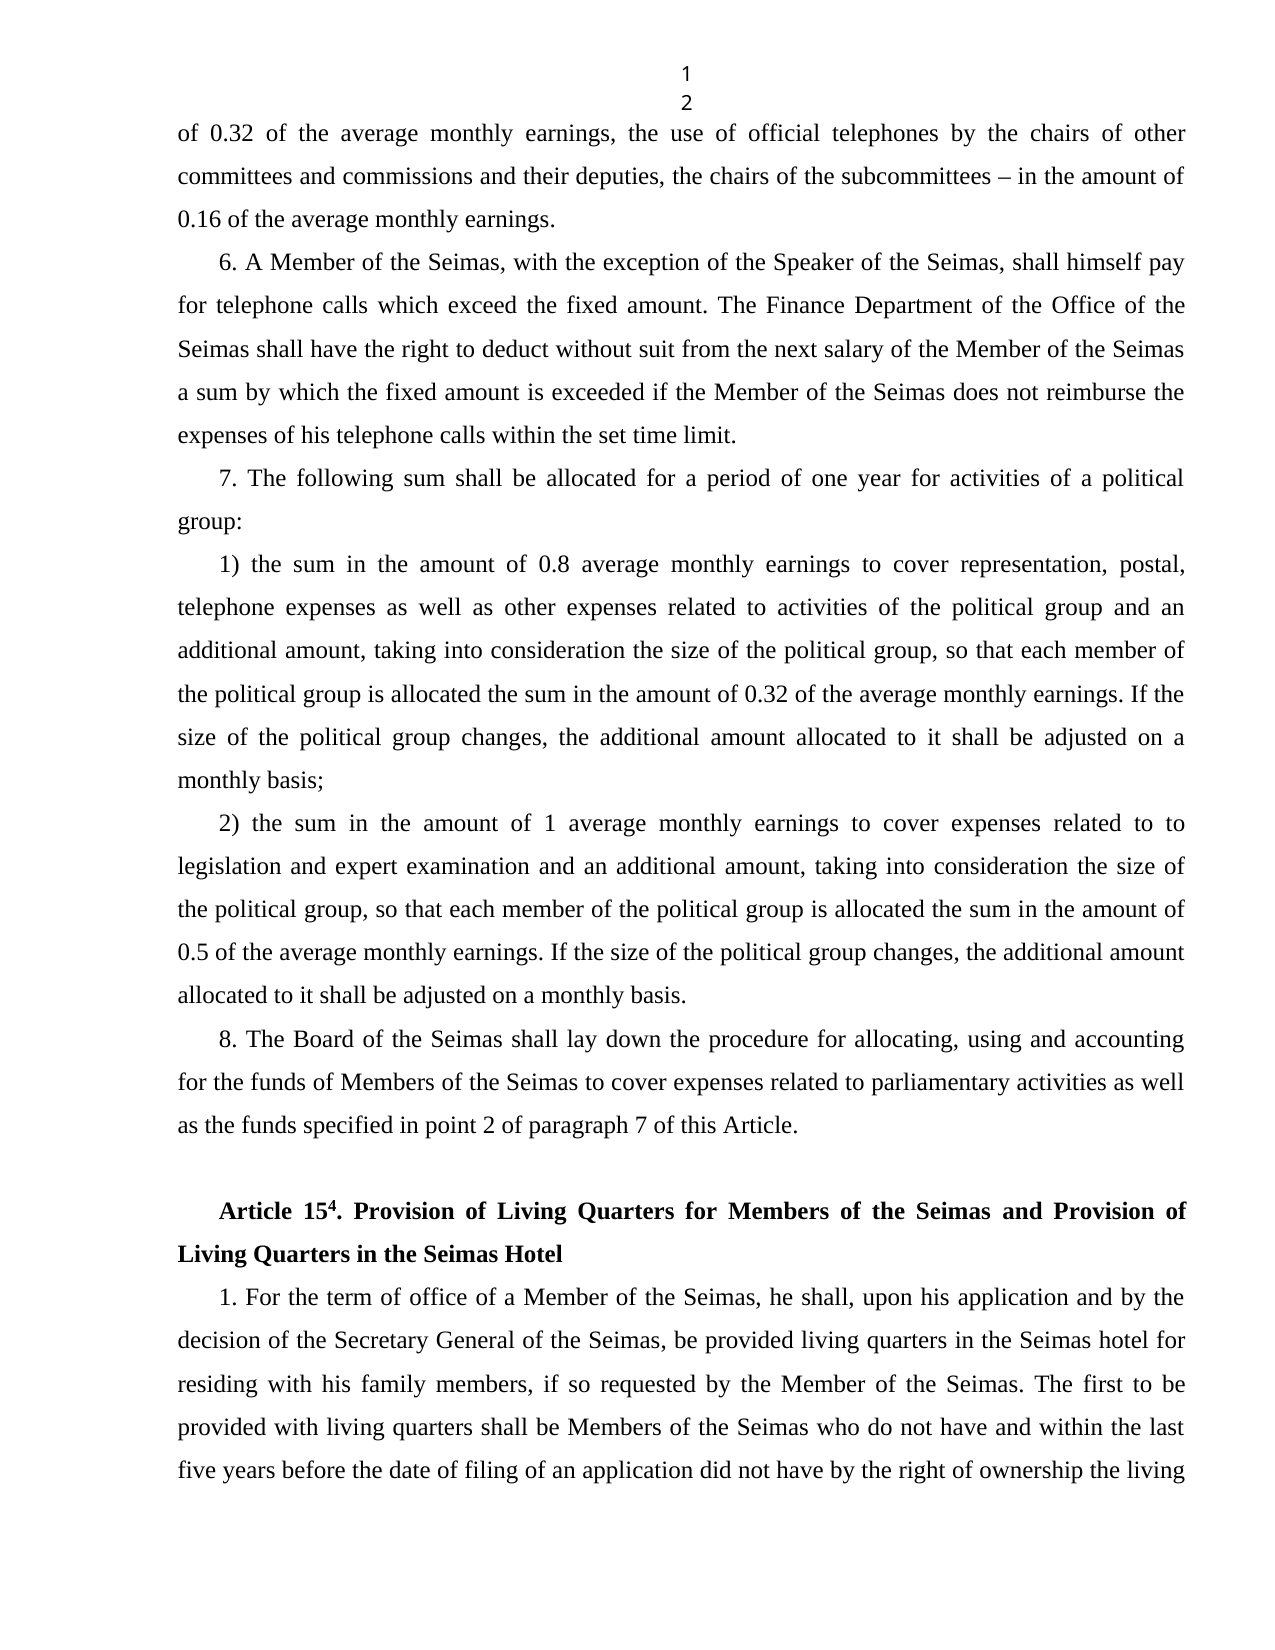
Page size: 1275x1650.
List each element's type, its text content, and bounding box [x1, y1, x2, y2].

text 1) the sum in the amount of 0.8 average monthly earnings to cover representation, postal, telephone expenses as well as other expenses related to activities of the political group and an additional amount, taking into consideration the size of the political group, so that each member of the political group is allocated the sum in the amount of 0.32 of the average monthly earnings. If the size of the political group changes, the additional amount allocated to it shall be adjusted on a monthly basis; [177, 549, 1186, 794]
text of 0.32 of the average monthly earnings, the use of official telephones by the chairs of other committees and commissions and their deputies, the chairs of the subcommittees – in the amount of 0.16 of the average monthly earnings. [177, 118, 1186, 233]
text 6. A Member of the Seimas, with the exception of the Speaker of the Seimas, shall himself pay for telephone calls which exceed the fixed amount. The Finance Department of the Office of the Seimas shall have the right to deduct without suit from the next salary of the Member of the Seimas a sum by which the fixed amount is exceeded if the Member of the Seimas does not reimburse the expenses of his telephone calls within the set time limit. [177, 247, 1186, 449]
text 8. The Board of the Seimas shall lay down the procedure for allocating, using and accounting for the funds of Members of the Seimas to cover expenses related to parliamentary activities as well as the funds specified in point 2 of paragraph 7 of this Article. [177, 1024, 1186, 1139]
text Article 154. Provision of Living Quarters for Members of the Seimas and Provision of Living Quarters in the Seimas Hotel [177, 1196, 1186, 1268]
text 2) the sum in the amount of 1 average monthly earnings to cover expenses related to to legislation and expert examination and an additional amount, taking into consideration the size of the political group, so that each member of the political group is allocated the sum in the amount of 0.5 of the average monthly earnings. If the size of the political group changes, the additional amount allocated to it shall be adjusted on a monthly basis. [177, 808, 1186, 1009]
text 1. For the term of office of a Member of the Seimas, he shall, upon his application and by the decision of the Secretary General of the Seimas, be provided living quarters in the Seimas hotel for residing with his family members, if so requested by the Member of the Seimas. The first to be provided with living quarters shall be Members of the Seimas who do not have and within the last five years before the date of filing of an application did not have by the right of ownership the living [177, 1282, 1186, 1484]
text 7. The following sum shall be allocated for a period of one year for activities of a political group: [177, 463, 1186, 535]
